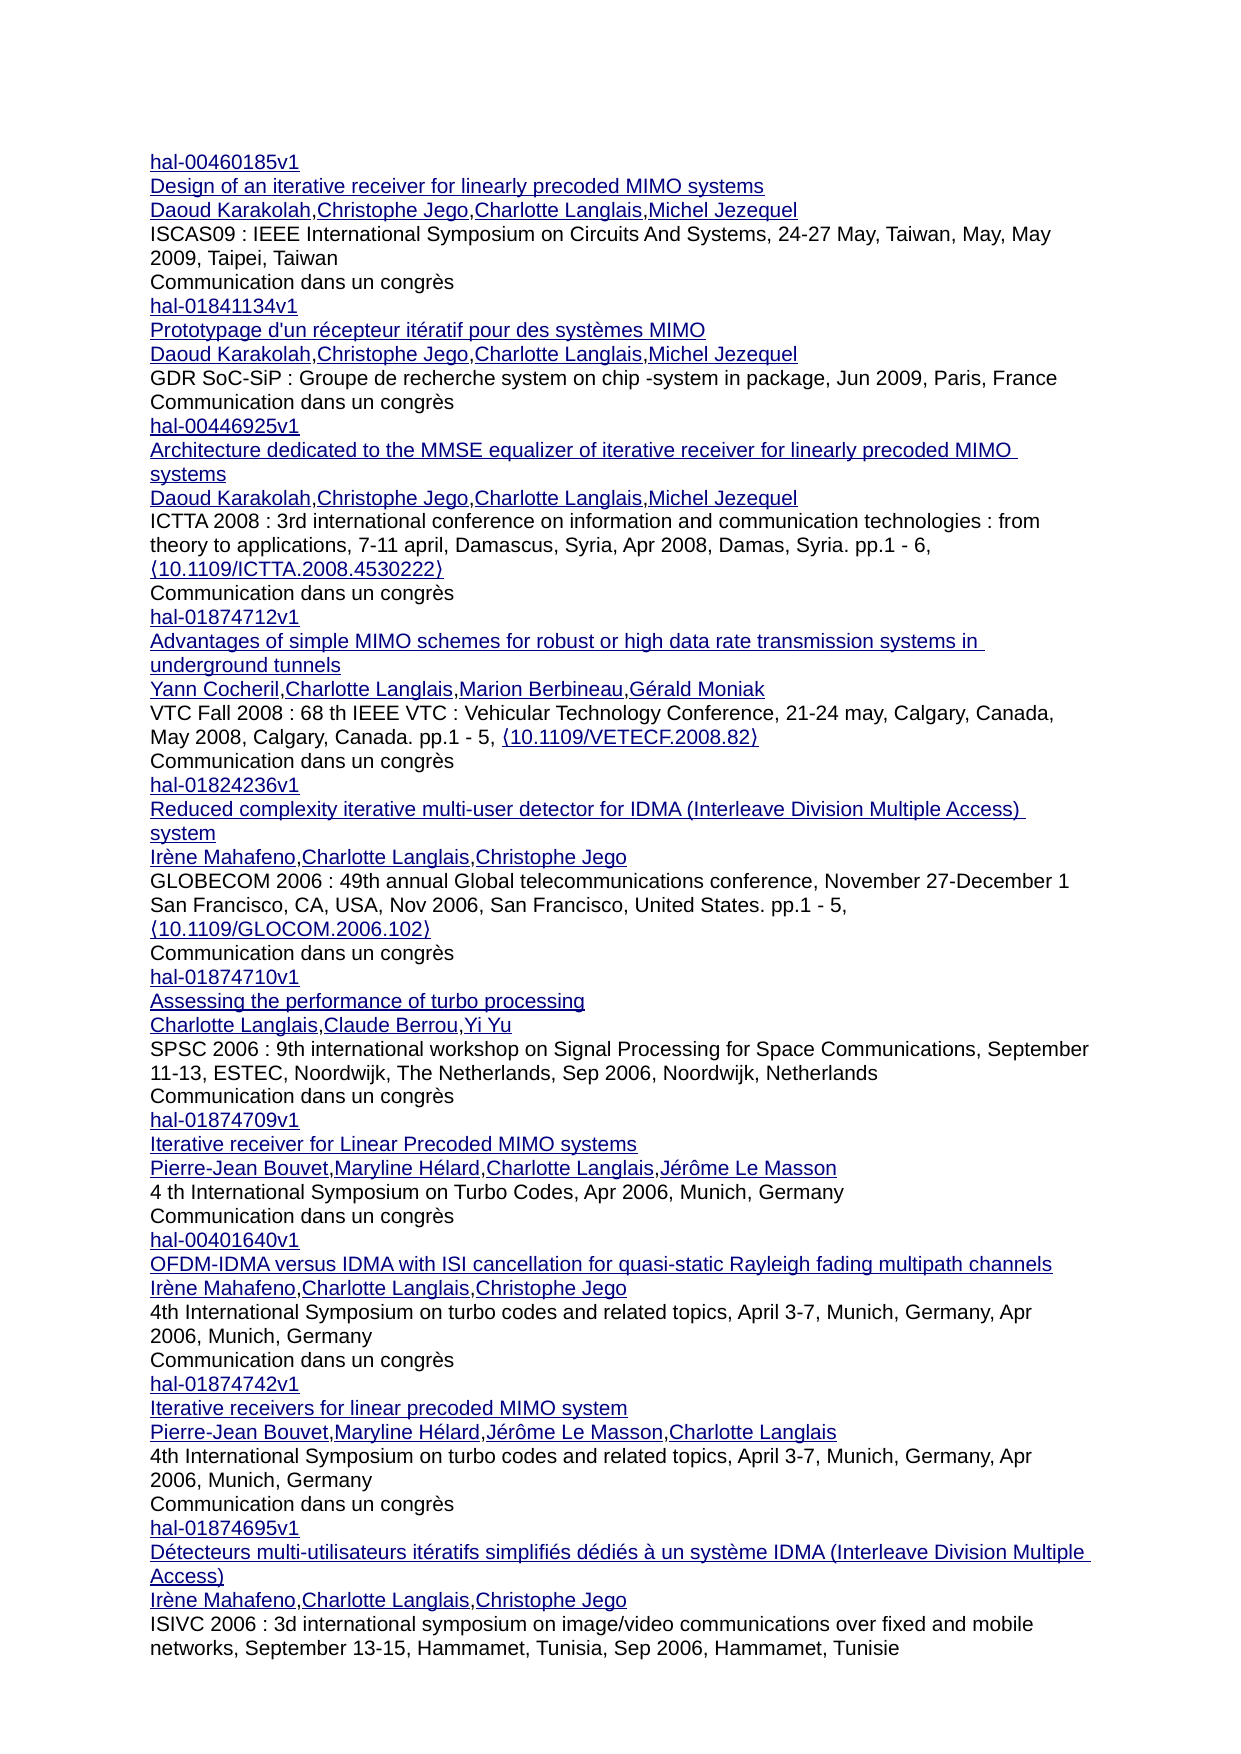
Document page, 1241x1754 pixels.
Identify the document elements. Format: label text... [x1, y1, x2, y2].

table_cell Access) Irène Mahafeno,Charlotte Langlais,Christophe Jego ISIVC 2006 : 3d international symposium on image/video communications over fixed and mobile networks, September 13-15, Hammamet, Tunisia, Sep 2006, Hammamet, Tunisie [150, 1562, 1090, 1659]
table_cell Iterative receivers for linear precoded MIMO system Pierre-Jean Bouvet,Maryline Hélard,Jérôme Le Masson,Charlotte Langlais 4th International Symposium on turbo codes and related topics, April 3-7, Munich, Germany, Apr 2006, Munich, Germany Communication dans un congrès hal-01874695v1 [150, 1396, 1090, 1539]
table_cell Design of an iterative receiver for linearly precoded MIMO systems Daoud Karakolah,Christophe Jego,Charlotte Langlais,Michel Jezequel ISCAS09 : IEEE International Symposium on Circuits And Systems, 24-27 May, Taiwan, May, May 2009, Taipei, Taiwan Communication dans un congrès hal-01841134v1 [150, 174, 1090, 318]
table_cell Assessing the performance of turbo processing Charlotte Langlais,Claude Berrou,Yi Yu SPSC 2006 : 9th international workshop on Signal Processing for Space Communications, September 11-13, ESTEC, Noordwijk, The Netherlands, Sep 2006, Noordwijk, Netherlands Communication dans un congrès hal-01874709v1 [150, 989, 1090, 1132]
table_cell Architecture dedicated to the MMSE equalizer of iterative receiver for linearly precoded MIMO systems Daoud Karakolah,Christophe Jego,Charlotte Langlais,Michel Jezequel ICTTA 2008 : 3rd international conference on information and communication technologies : from theory to applications, 7-11 april, Damascus, Syria, Apr 2008, Damas, Syria. pp.1 - 6, ⟨10.1109/ICTTA.2008.4530222⟩ Communication dans un congrès hal-01874712v1 [150, 438, 1090, 629]
table_cell hal-00460185v1 [150, 150, 1090, 174]
table_cell Détecteurs multi-utilisateurs itératifs simplifiés dédiés à un système IDMA (Interleave Division Multiple [150, 1540, 1090, 1561]
table_cell Advantages of simple MIMO schemes for robust or high data rate transmission systems in underground tunnels Yann Cocheril,Charlotte Langlais,Marion Berbineau,Gérald Moniak VTC Fall 2008 : 68 th IEEE VTC : Vehicular Technology Conference, 21-24 may, Calgary, Canada, May 2008, Calgary, Canada. pp.1 - 5, ⟨10.1109/VETECF.2008.82⟩ Communication dans un congrès hal-01824236v1 [150, 629, 1090, 797]
table_cell Reduced complexity iterative multi-user detector for IDMA (Interleave Division Multiple Access) system Irène Mahafeno,Charlotte Langlais,Christophe Jego GLOBECOM 2006 : 49th annual Global telecommunications conference, November 27-December 1 San Francisco, CA, USA, Nov 2006, San Francisco, United States. pp.1 - 5, ⟨10.1109/GLOCOM.2006.102⟩ Communication dans un congrès hal-01874710v1 [150, 797, 1090, 988]
table_cell Prototypage d'un récepteur itératif pour des systèmes MIMO Daoud Karakolah,Christophe Jego,Charlotte Langlais,Michel Jezequel GDR SoC-SiP : Groupe de recherche system on chip -system in package, Jun 2009, Paris, France Communication dans un congrès hal-00446925v1 [150, 318, 1090, 437]
table_cell OFDM-IDMA versus IDMA with ISI cancellation for quasi-static Rayleigh fading multipath channels Irène Mahafeno,Charlotte Langlais,Christophe Jego 4th International Symposium on turbo codes and related topics, April 3-7, Munich, Germany, Apr 2006, Munich, Germany Communication dans un congrès hal-01874742v1 [150, 1252, 1090, 1396]
table_cell Iterative receiver for Linear Precoded MIMO systems Pierre-Jean Bouvet,Maryline Hélard,Charlotte Langlais,Jérôme Le Masson 4 th International Symposium on Turbo Codes, Apr 2006, Munich, Germany Communication dans un congrès hal-00401640v1 [150, 1132, 1090, 1252]
